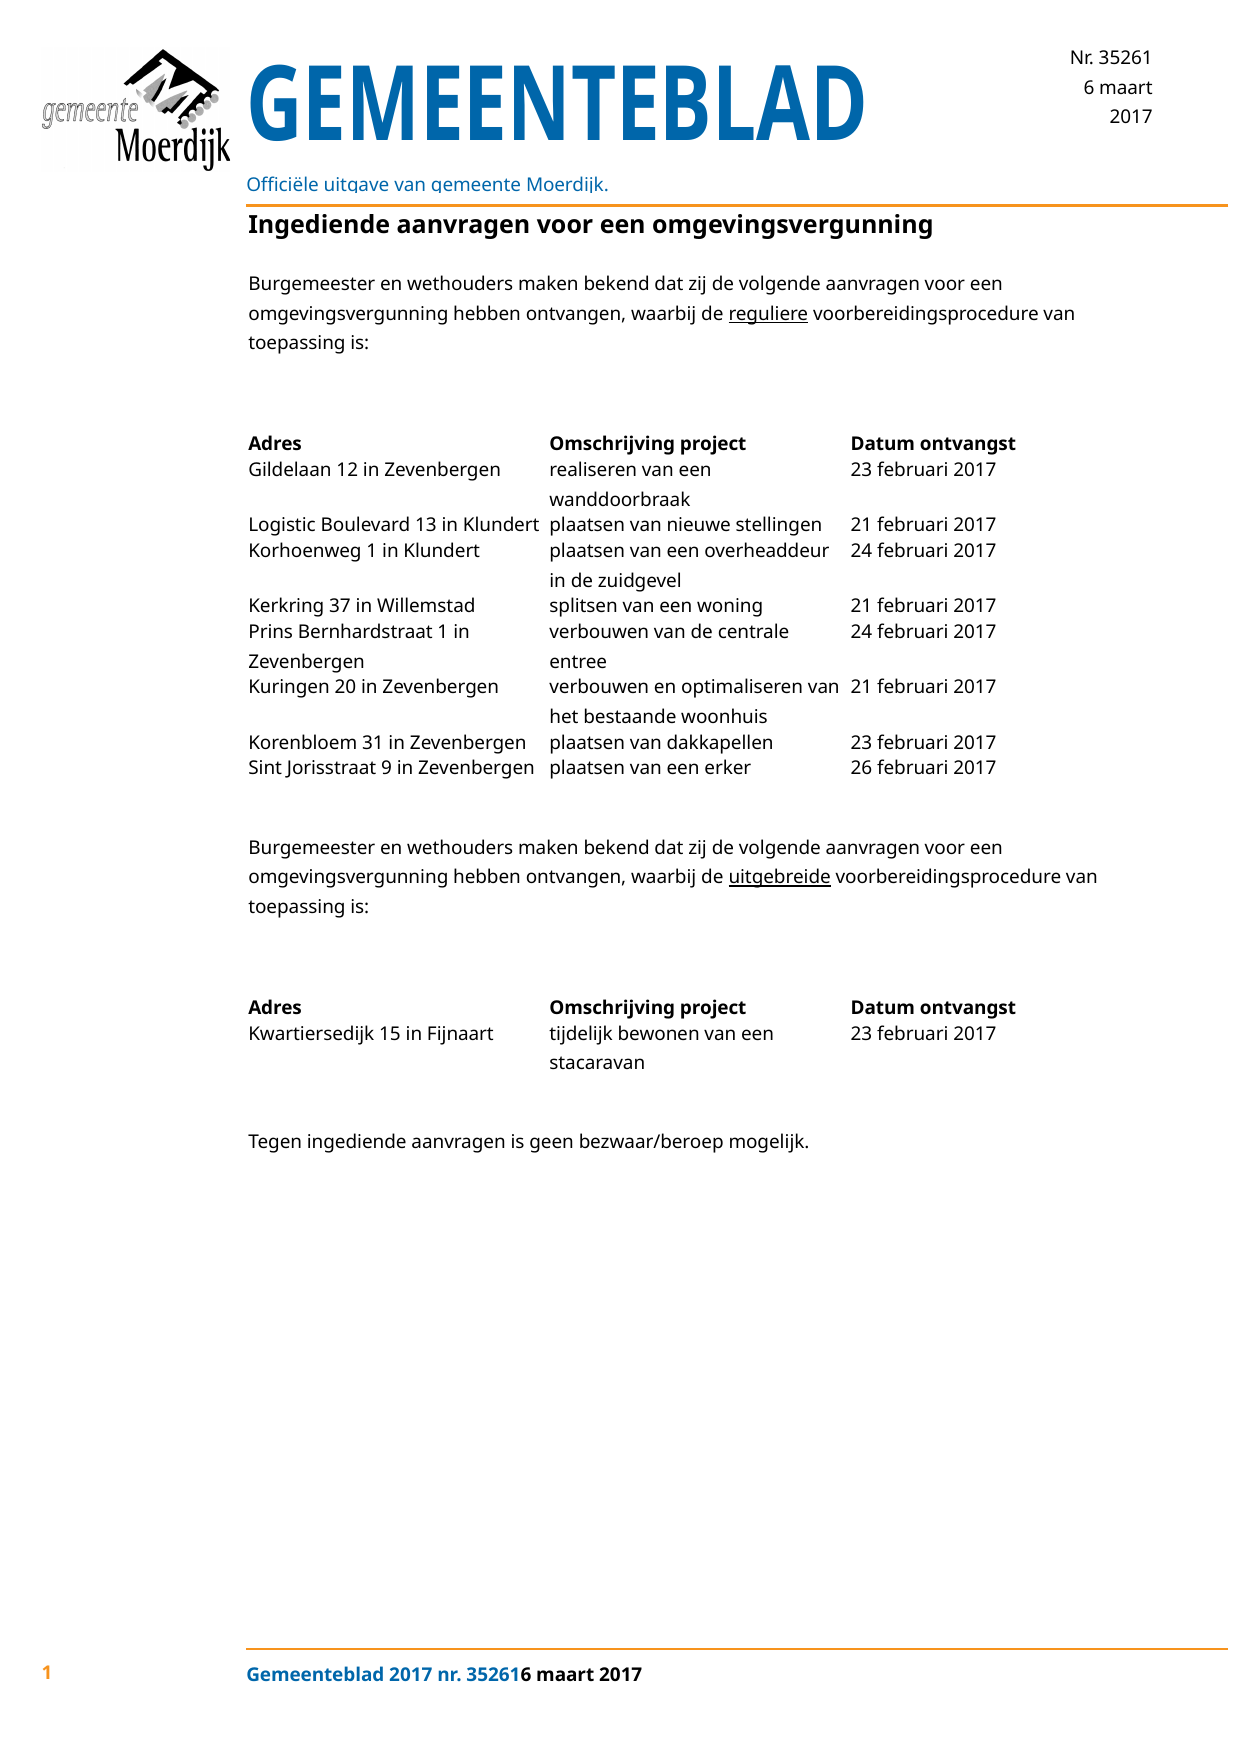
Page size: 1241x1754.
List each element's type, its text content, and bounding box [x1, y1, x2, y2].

text Burgemeester en wethouders maken bekend dat zij de volgende aanvragen voor een omgevingsvergunning hebben ontvangen, waarbij de uitgebreide voorbereidingsprocedure van toepassing is: [248, 834, 1152, 919]
table_cell Kuringen 20 in Zevenbergen [248, 674, 549, 729]
table_cell 24 februari 2017 [850, 537, 1152, 592]
table_cell Sint Jorisstraat 9 in Zevenbergen [248, 755, 549, 780]
table_cell 21 februari 2017 [850, 674, 1152, 729]
table_cell Logistic Boulevard 13 in Klundert [248, 511, 549, 537]
table_header Omschrijving project [549, 430, 850, 456]
table_header Adres [248, 994, 549, 1020]
table_cell Korhoenweg 1 in Klundert [248, 537, 549, 592]
table_cell Korenbloem 31 in Zevenbergen [248, 729, 549, 754]
table_cell Kwartiersedijk 15 in Fijnaart [248, 1020, 549, 1075]
table_cell splitsen van een woning [549, 593, 850, 618]
table_cell Prins Bernhardstraat 1 in Zevenbergen [248, 618, 549, 673]
table_cell plaatsen van een erker [549, 755, 850, 780]
table_cell verbouwen en optimaliseren van het bestaande woonhuis [549, 674, 850, 729]
table_header Adres [248, 430, 549, 456]
table_cell verbouwen van de centrale entree [549, 618, 850, 673]
table_cell tijdelijk bewonen van een stacaravan [549, 1020, 850, 1075]
table_header Omschrijving project [549, 994, 850, 1020]
picture [41, 47, 231, 172]
table_cell Kerkring 37 in Willemstad [248, 593, 549, 618]
table_header Datum ontvangst [850, 994, 1152, 1020]
table_cell 24 februari 2017 [850, 618, 1152, 673]
text Burgemeester en wethouders maken bekend dat zij de volgende aanvragen voor een omgevingsvergunning hebben ontvangen, waarbij de reguliere voorbereidingsprocedure van toepassing is: [248, 270, 1152, 355]
table_cell 26 februari 2017 [850, 755, 1152, 780]
table_cell plaatsen van een overheaddeur in de zuidgevel [549, 537, 850, 592]
text Ingediende aanvragen voor een omgevingsvergunning [248, 207, 1152, 241]
table_cell Gildelaan 12 in Zevenbergen [248, 456, 549, 511]
table_cell plaatsen van dakkapellen [549, 729, 850, 754]
table_cell 23 februari 2017 [850, 729, 1152, 754]
table_cell 23 februari 2017 [850, 456, 1152, 511]
table_cell 21 februari 2017 [850, 593, 1152, 618]
table_cell 21 februari 2017 [850, 511, 1152, 537]
table_cell 23 februari 2017 [850, 1020, 1152, 1075]
table_header Datum ontvangst [850, 430, 1152, 456]
table_cell realiseren van een wanddoorbraak [549, 456, 850, 511]
text Tegen ingediende aanvragen is geen bezwaar/beroep mogelijk. [248, 1129, 1152, 1154]
table_cell plaatsen van nieuwe stellingen [549, 511, 850, 537]
